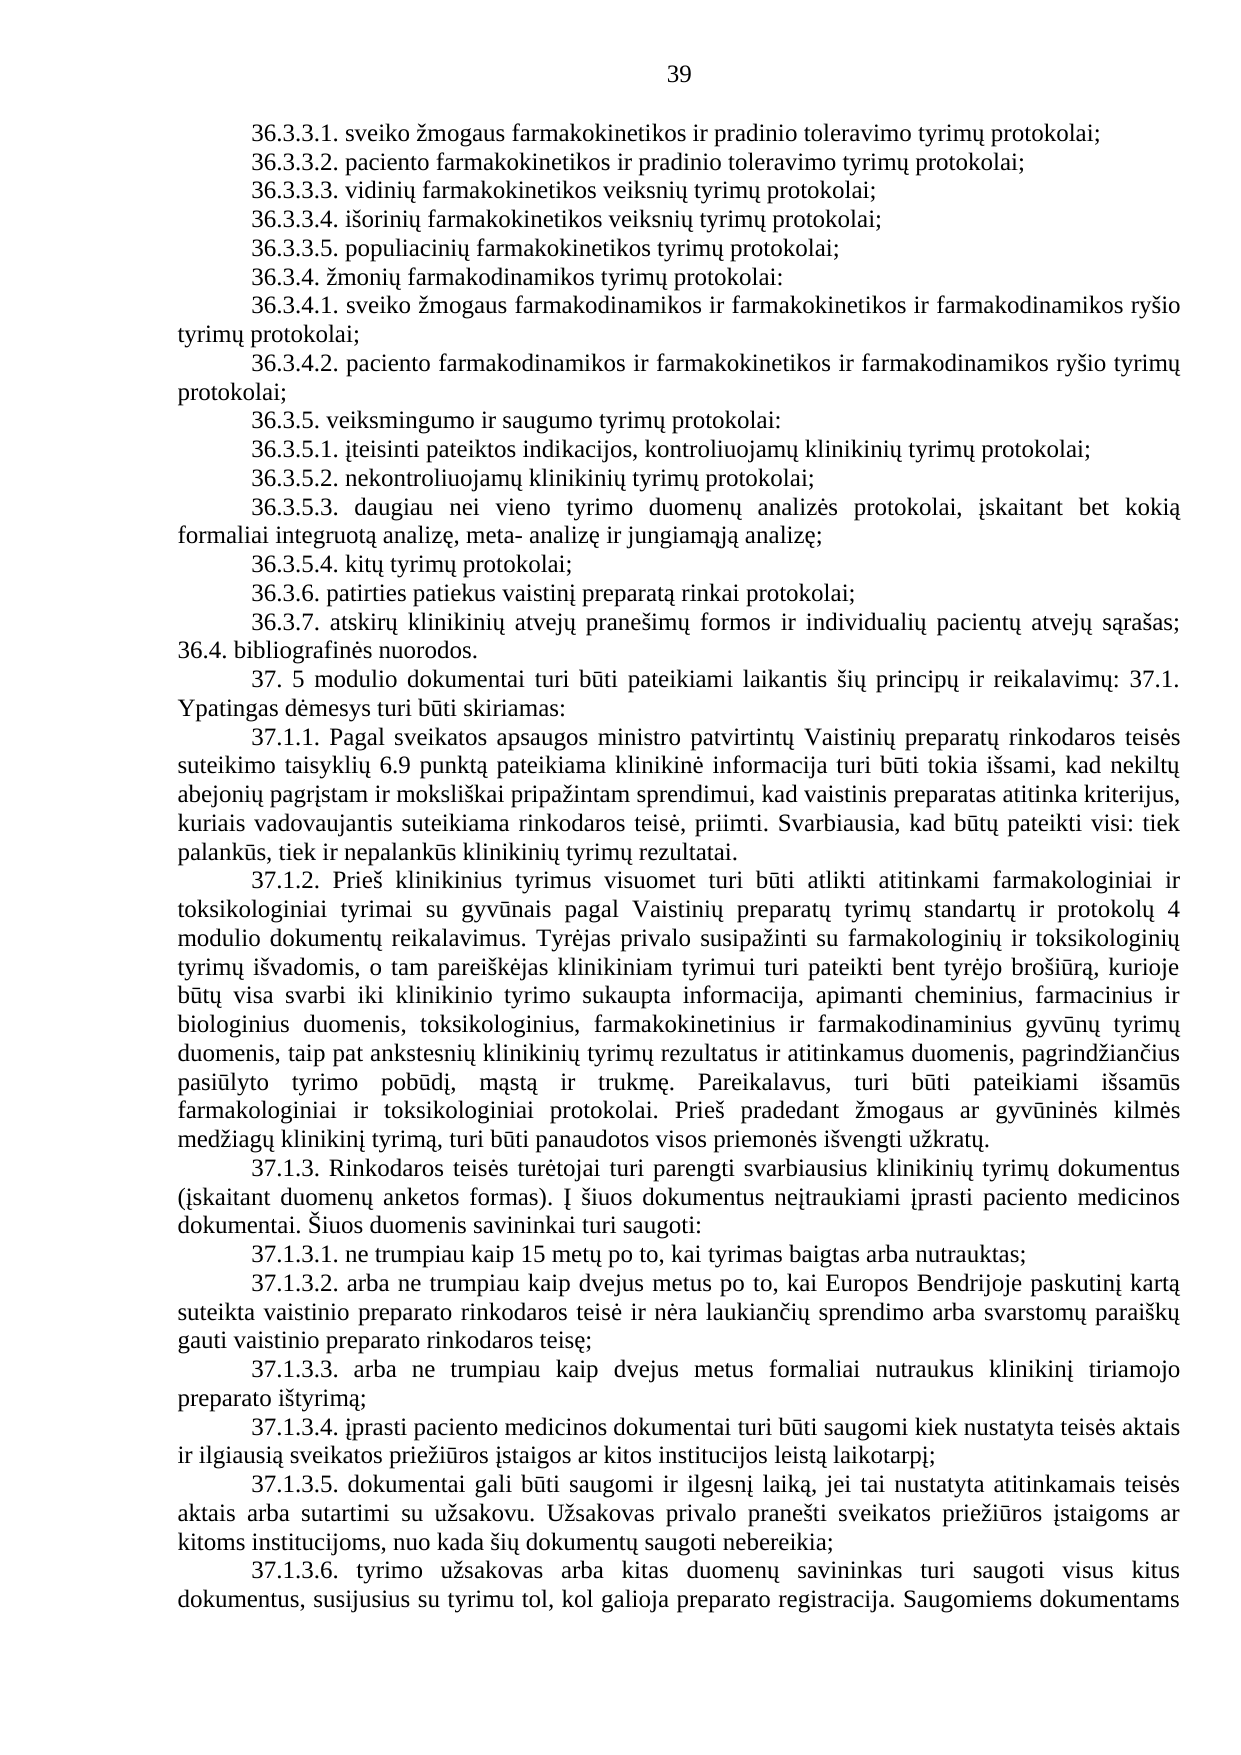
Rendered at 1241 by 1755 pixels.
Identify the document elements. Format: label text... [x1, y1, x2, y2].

text 36.3.5. veiksmingumo ir saugumo tyrimų protokolai: [177, 406, 1181, 434]
text 37.1.2. Prieš klinikinius tyrimus visuomet turi būti atlikti atitinkami farmakologiniai ir toksikologiniai tyrimai su gyvūnais pagal Vaistinių preparatų tyrimų standartų ir protokolų 4 modulio dokumentų reikalavimus. Tyrėjas privalo susipažinti su farmakologinių ir toksikologinių tyrimų išvadomis, o tam pareiškėjas klinikiniam tyrimui turi pateikti bent tyrėjo brošiūrą, kurioje būtų visa svarbi iki klinikinio tyrimo sukaupta informacija, apimanti cheminius, farmacinius ir biologinius duomenis, toksikologinius, farmakokinetinius ir farmakodinaminius gyvūnų tyrimų duomenis, taip pat ankstesnių klinikinių tyrimų rezultatus ir atitinkamus duomenis, pagrindžiančius pasiūlyto tyrimo pobūdį, mąstą ir trukmę. Pareikalavus, turi būti pateikiami išsamūs farmakologiniai ir toksikologiniai protokolai. Prieš pradedant žmogaus ar gyvūninės kilmės medžiagų klinikinį tyrimą, turi būti panaudotos visos priemonės išvengti užkratų. [177, 866, 1181, 1153]
text 37.1.3.6. tyrimo užsakovas arba kitas duomenų savininkas turi saugoti visus kitus dokumentus, susijusius su tyrimu tol, kol galioja preparato registracija. Saugomiems dokumentams [177, 1556, 1181, 1613]
text 37.1.3.2. arba ne trumpiau kaip dvejus metus po to, kai Europos Bendrijoje paskutinį kartą suteikta vaistinio preparato rinkodaros teisė ir nėra laukiančių sprendimo arba svarstomų paraiškų gauti vaistinio preparato rinkodaros teisę; [177, 1268, 1181, 1354]
text 36.3.5.1. įteisinti pateiktos indikacijos, kontroliuojamų klinikinių tyrimų protokolai; [177, 434, 1181, 463]
text 36.3.7. atskirų klinikinių atvejų pranešimų formos ir individualių pacientų atvejų sąrašas; 36.4. bibliografinės nuorodos. [177, 607, 1181, 664]
text 36.3.3.5. populiacinių farmakokinetikos tyrimų protokolai; [177, 233, 1181, 262]
text 36.3.5.3. daugiau nei vieno tyrimo duomenų analizės protokolai, įskaitant bet kokią formaliai integruotą analizę, meta- analizę ir jungiamąją analizę; [177, 492, 1181, 549]
text 36.3.3.4. išorinių farmakokinetikos veiksnių tyrimų protokolai; [177, 204, 1181, 233]
text 37.1.3.3. arba ne trumpiau kaip dvejus metus formaliai nutraukus klinikinį tiriamojo preparato ištyrimą; [177, 1354, 1181, 1412]
text 37.1.3.5. dokumentai gali būti saugomi ir ilgesnį laiką, jei tai nustatyta atitinkamais teisės aktais arba sutartimi su užsakovu. Užsakovas privalo pranešti sveikatos priežiūros įstaigoms ar kitoms institucijoms, nuo kada šių dokumentų saugoti nebereikia; [177, 1469, 1181, 1556]
text 36.3.5.2. nekontroliuojamų klinikinių tyrimų protokolai; [177, 463, 1181, 492]
text 37.1.3.1. ne trumpiau kaip 15 metų po to, kai tyrimas baigtas arba nutrauktas; [177, 1239, 1181, 1268]
text 36.3.3.2. paciento farmakokinetikos ir pradinio toleravimo tyrimų protokolai; [177, 147, 1181, 176]
text 37.1.3. Rinkodaros teisės turėtojai turi parengti svarbiausius klinikinių tyrimų dokumentus (įskaitant duomenų anketos formas). Į šiuos dokumentus neįtraukiami įprasti paciento medicinos dokumentai. Šiuos duomenis savininkai turi saugoti: [177, 1153, 1181, 1239]
text 36.3.3.1. sveiko žmogaus farmakokinetikos ir pradinio toleravimo tyrimų protokolai; [177, 118, 1181, 147]
text 36.3.6. patirties patiekus vaistinį preparatą rinkai protokolai; [177, 578, 1181, 607]
text 37.1.1. Pagal sveikatos apsaugos ministro patvirtintų Vaistinių preparatų rinkodaros teisės suteikimo taisyklių 6.9 punktą pateikiama klinikinė informacija turi būti tokia išsami, kad nekiltų abejonių pagrįstam ir moksliškai pripažintam sprendimui, kad vaistinis preparatas atitinka kriterijus, kuriais vadovaujantis suteikiama rinkodaros teisė, priimti. Svarbiausia, kad būtų pateikti visi: tiek palankūs, tiek ir nepalankūs klinikinių tyrimų rezultatai. [177, 722, 1181, 866]
text 36.3.4.2. paciento farmakodinamikos ir farmakokinetikos ir farmakodinamikos ryšio tyrimų protokolai; [177, 348, 1181, 406]
text 37.1.3.4. įprasti paciento medicinos dokumentai turi būti saugomi kiek nustatyta teisės aktais ir ilgiausią sveikatos priežiūros įstaigos ar kitos institucijos leistą laikotarpį; [177, 1412, 1181, 1469]
text 36.3.3.3. vidinių farmakokinetikos veiksnių tyrimų protokolai; [177, 176, 1181, 204]
text 36.3.5.4. kitų tyrimų protokolai; [177, 549, 1181, 578]
text 36.3.4.1. sveiko žmogaus farmakodinamikos ir farmakokinetikos ir farmakodinamikos ryšio tyrimų protokolai; [177, 291, 1181, 348]
text 36.3.4. žmonių farmakodinamikos tyrimų protokolai: [177, 262, 1181, 291]
text 37. 5 modulio dokumentai turi būti pateikiami laikantis šių principų ir reikalavimų: 37.1. Ypatingas dėmesys turi būti skiriamas: [177, 664, 1181, 722]
